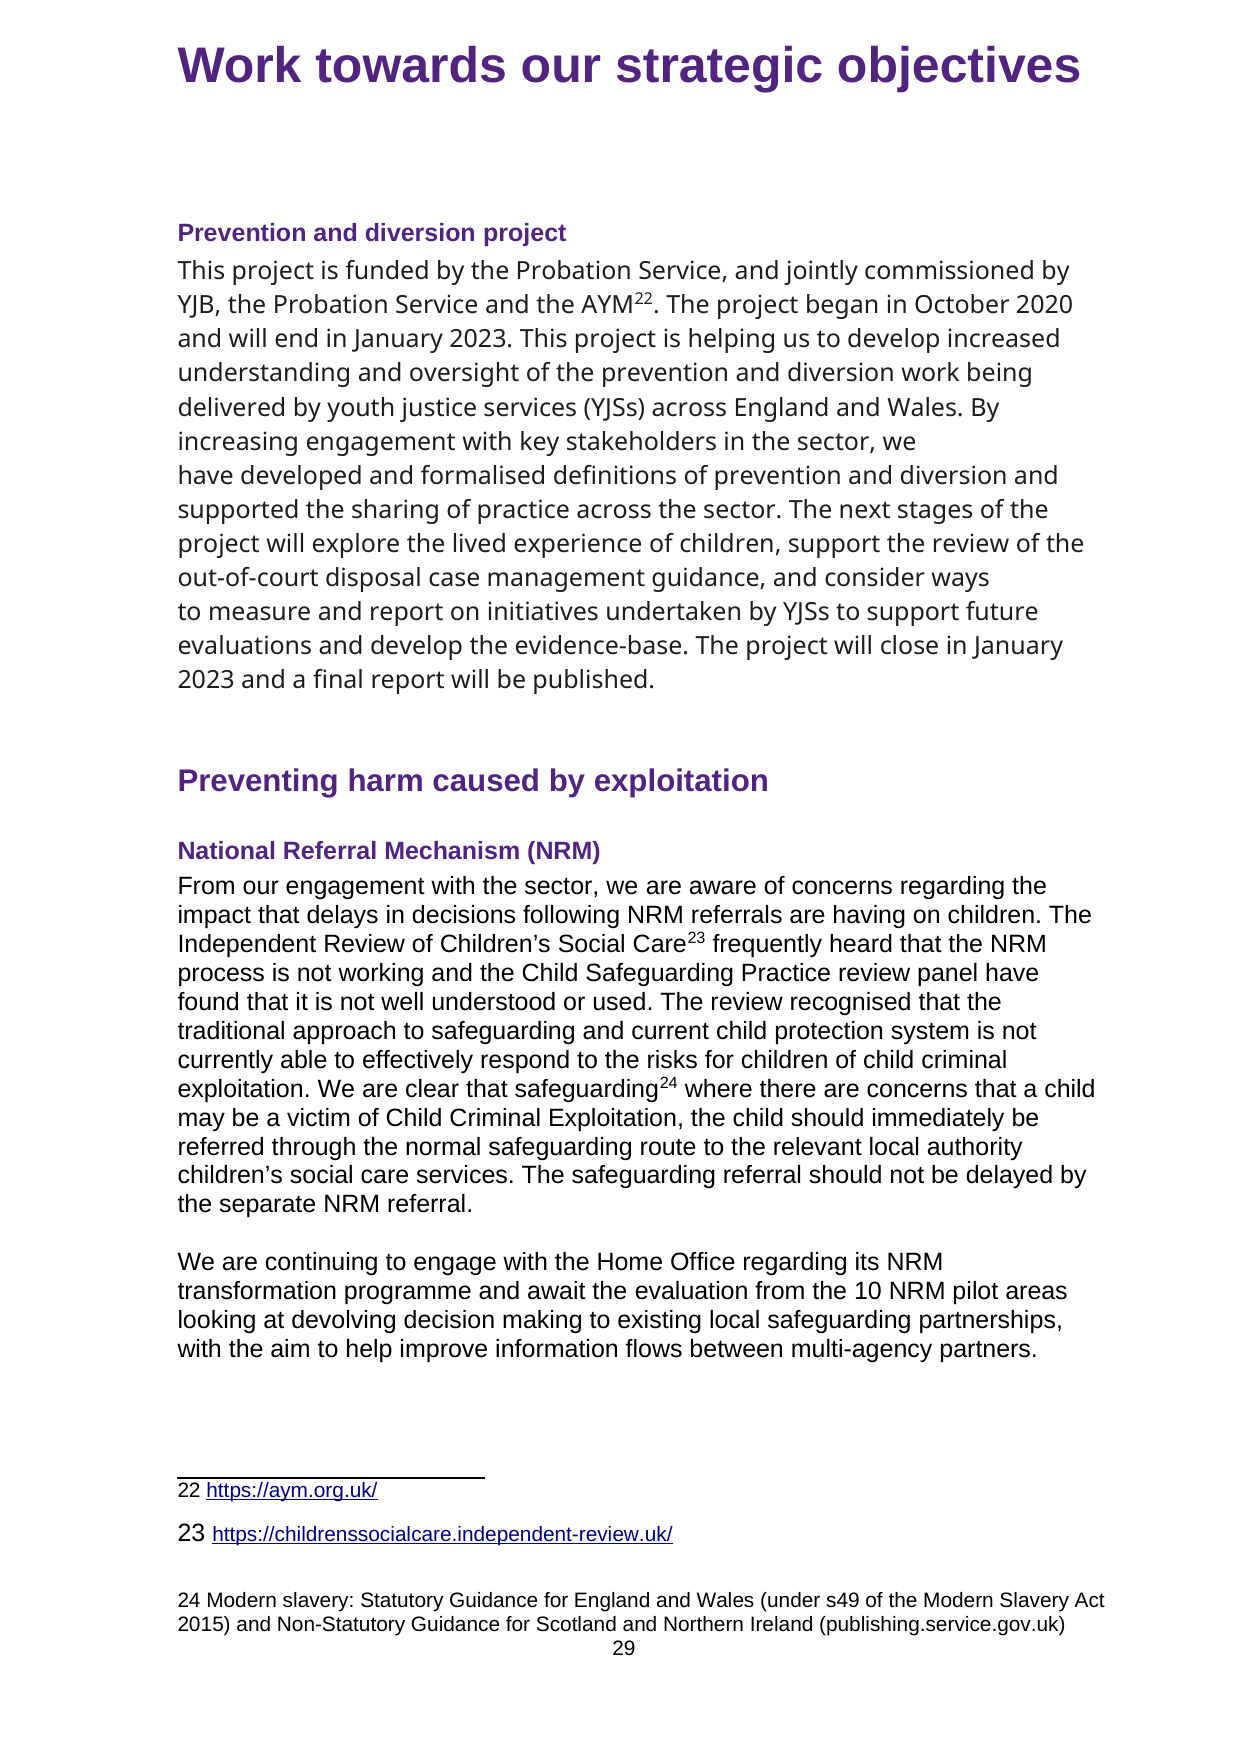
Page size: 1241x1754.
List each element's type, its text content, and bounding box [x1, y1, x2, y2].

text From our engagement with the sector, we are aware of concerns regarding the impact that delays in decisions following NRM referrals are having on children. The Independent Review of Children’s Social Care frequently heard that the NRM process is not working and the Child Safeguarding Practice review panel have found that it is not well understood or used. The review recognised that the traditional approach to safeguarding and current child protection system is not currently able to effectively respond to the risks for children of child criminal exploitation. We are clear that safeguarding where there are concerns that a child may be a victim of Child Criminal Exploitation, the child should immediately be referred through the normal safeguarding route to the relevant local authority children’s social care services. The safeguarding referral should not be delayed by the separate NRM referral. [177, 871, 1107, 1218]
text https://childrenssocialcare.independent-review.uk/ [177, 1518, 1107, 1547]
subtitle Prevention and diversion project [177, 218, 1107, 247]
subtitle Work towards our strategic objectives [177, 35, 1107, 93]
subtitle National Referral Mechanism (NRM) [177, 836, 1107, 864]
subtitle Preventing harm caused by exploitation [177, 762, 1107, 798]
text This project is funded by the Probation Service, and jointly commissioned by YJB, the Probation Service and the AYM. The project began in October 2020 and will end in January 2023. This project is helping us to develop increased understanding and oversight of the prevention and diversion work being delivered by youth justice services (YJSs) across England and Wales. By increasing engagement with key stakeholders in the sector, we have developed and formalised definitions of prevention and diversion and supported the sharing of practice across the sector. The next stages of the project will explore the lived experience of children, support the review of the out-of-court disposal case management guidance, and consider ways to measure and report on initiatives undertaken by YJSs to support future evaluations and develop the evidence-base. The project will close in January 2023 and a final report will be published. [177, 253, 1107, 696]
text https://aym.org.uk/ [177, 1478, 1107, 1502]
text We are continuing to engage with the Home Office regarding its NRM transformation programme and await the evaluation from the 10 NRM pilot areas looking at devolving decision making to existing local safeguarding partnerships, with the aim to help improve information flows between multi-agency partners. [177, 1247, 1107, 1363]
text Modern slavery: Statutory Guidance for England and Wales (under s49 of the Modern Slavery Act 2015) and Non-Statutory Guidance for Scotland and Northern Ireland (publishing.service.gov.uk) [177, 1588, 1107, 1636]
